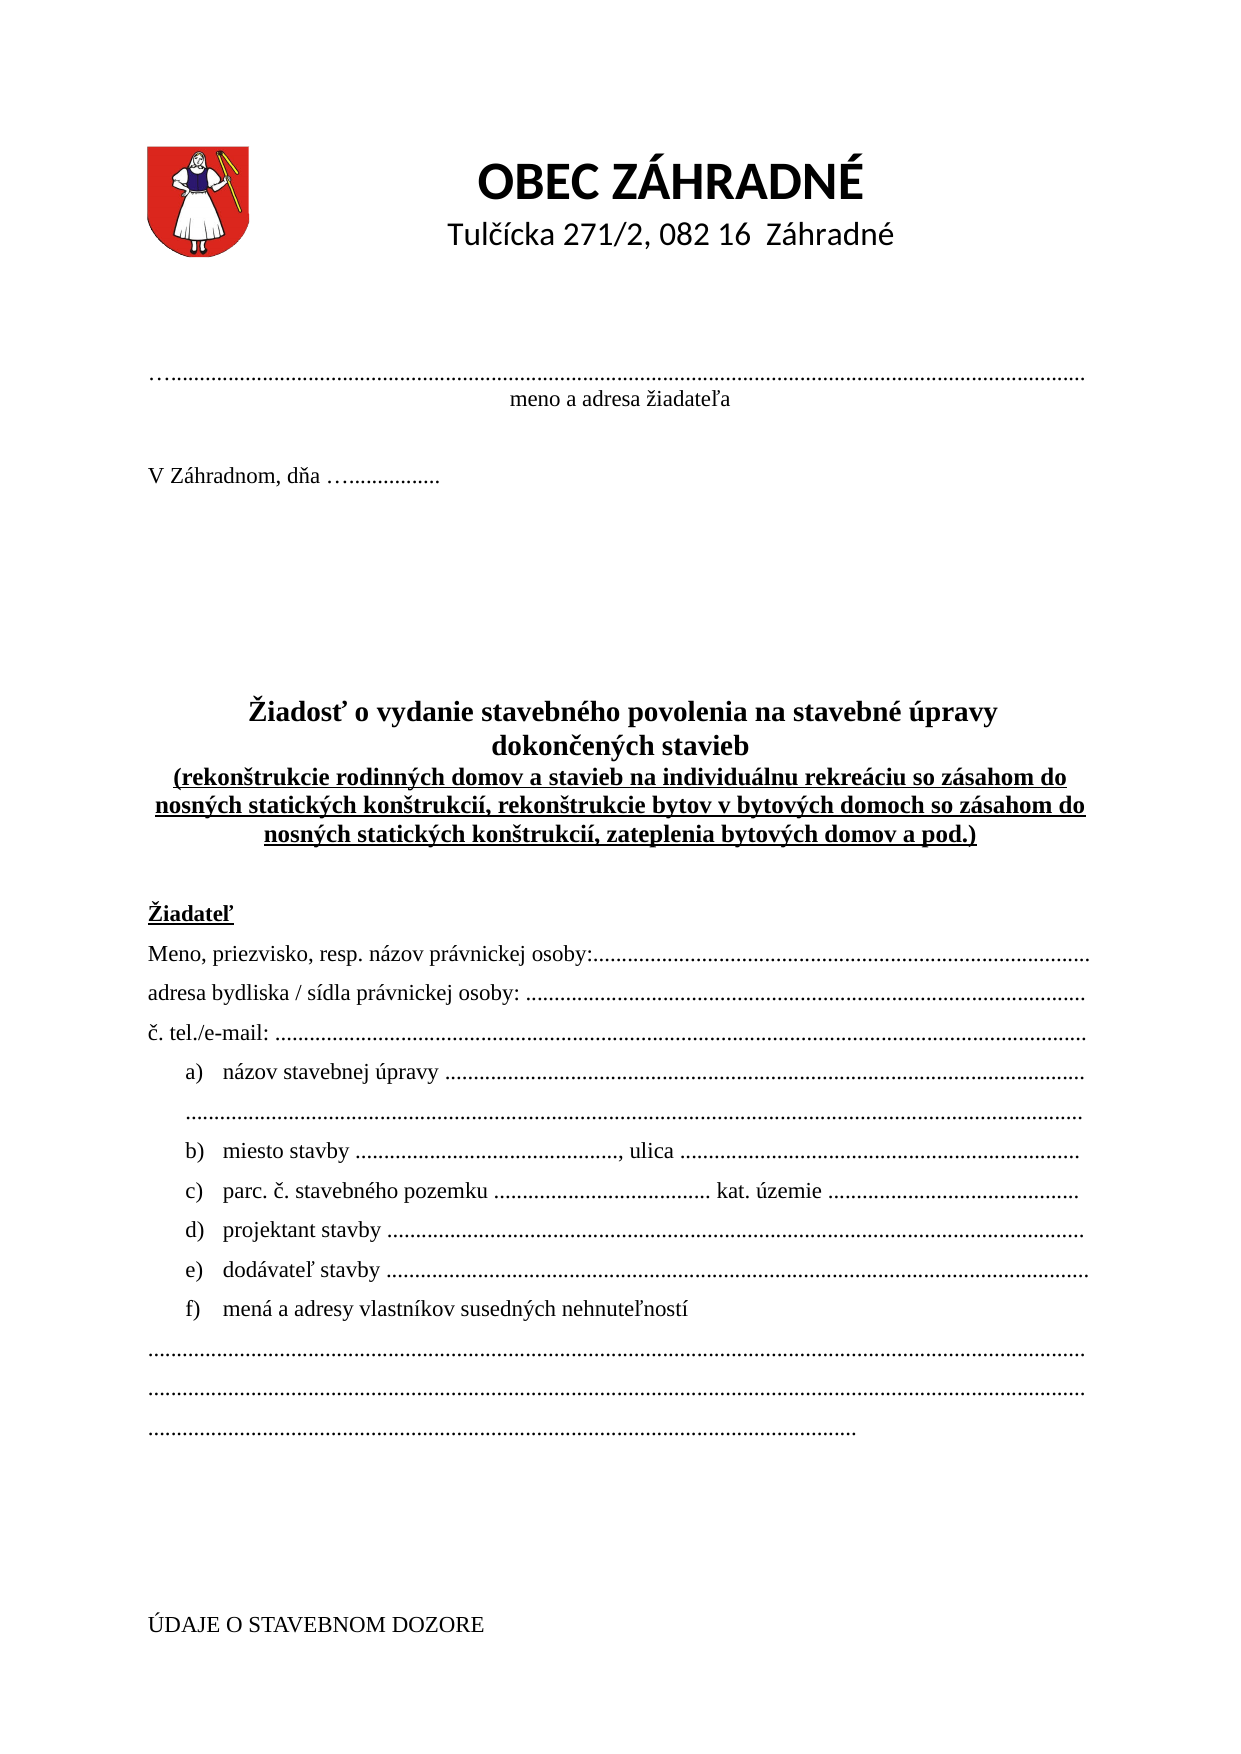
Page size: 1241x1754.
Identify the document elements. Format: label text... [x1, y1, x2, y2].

text Žiadosť o vydanie stavebného povolenia na stavebné úpravy [148, 694, 1093, 728]
text č. tel./e-mail: .............................................................................................................................................. [148, 1019, 1093, 1045]
text [148, 225, 175, 253]
text ÚDAJE O STAVEBNOM DOZORE [148, 1611, 1093, 1637]
list dodávateľ stavby ........................................................................................................................... [185, 1256, 1093, 1282]
text …................................................................................................................................................................ [148, 359, 1093, 385]
text (rekonštrukcie rodinných domov a stavieb na individuálnu rekreáciu so zásahom do nosných statických konštrukcií, rekonštrukcie bytov v bytových domoch so zásahom do nosných statických konštrukcií, zateplenia bytových domov a pod.) [148, 762, 1093, 848]
text Žiadateľ [148, 901, 1093, 927]
text meno a adresa žiadateľa [148, 385, 1093, 411]
list miesto stavby .............................................., ulica ...................................................................... [185, 1137, 1093, 1164]
text ............................................................................................................................................................. [185, 1098, 1093, 1124]
text .................................................................................................................................................................................................................................................................................................................................................................................................................................................................... [148, 1335, 1093, 1440]
list názov stavebnej úpravy ................................................................................................................ [185, 1058, 1093, 1085]
text adresa bydliska / sídla právnickej osoby: .................................................................................................. [148, 979, 1093, 1006]
text Meno, priezvisko, resp. názov právnickej osoby:....................................................................................... [148, 940, 1093, 966]
list parc. č. stavebného pozemku ...................................... kat. územie ............................................ [185, 1177, 1093, 1203]
text dokončených stavieb [148, 728, 1093, 762]
list mená a adresy vlastníkov susedných nehnuteľností [185, 1295, 1093, 1322]
text OBEC ZÁHRADNÉ [249, 146, 1093, 213]
list projektant stavby .......................................................................................................................... [185, 1216, 1093, 1243]
text Tulčícka 271/2, 082 16 Záhradné [224, 213, 1093, 253]
text V Záhradnom, dňa …................ [148, 462, 1093, 488]
